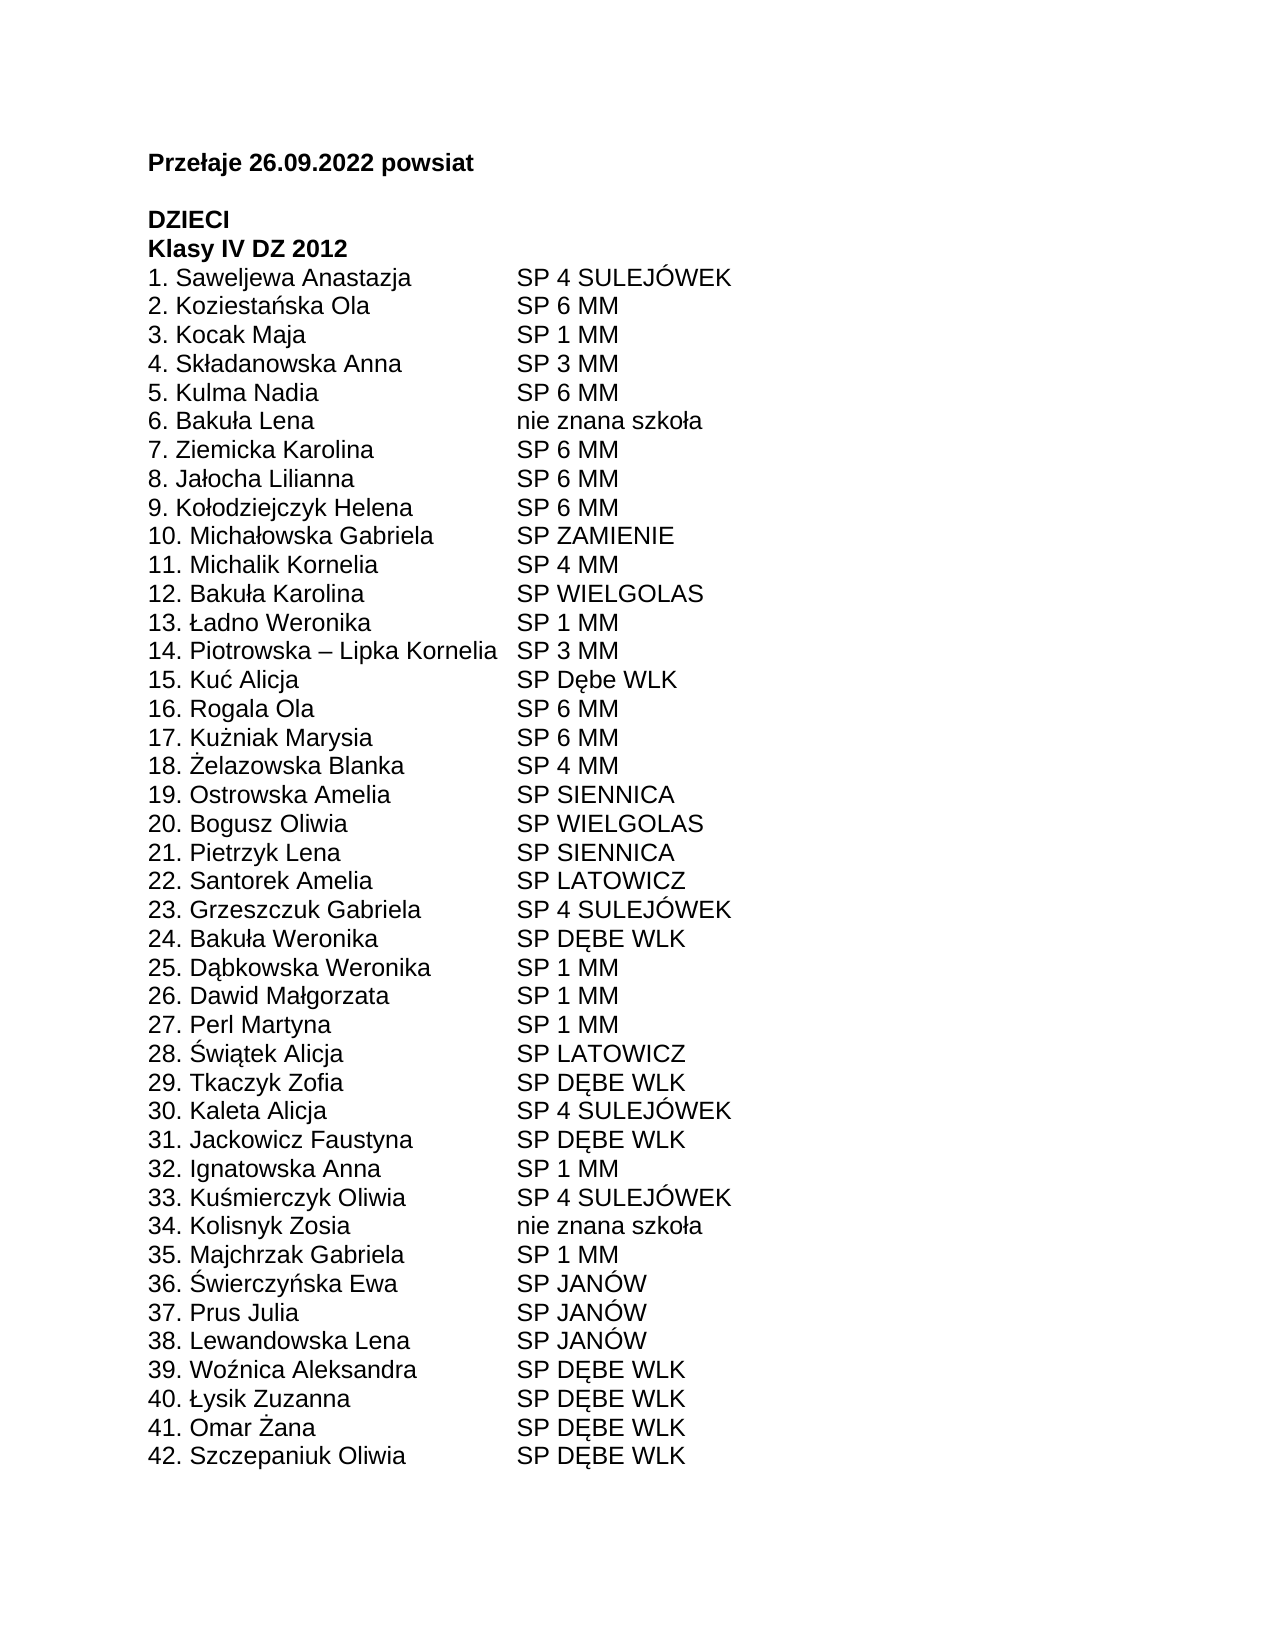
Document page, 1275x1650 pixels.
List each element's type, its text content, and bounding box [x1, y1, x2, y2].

text DZIECI [148, 205, 1127, 234]
text Klasy IV DZ 2012 [148, 234, 1127, 263]
text 3. Kocak Maja SP 1 MM [148, 320, 1127, 349]
text 13. Ładno Weronika SP 1 MM [148, 608, 1127, 636]
text 37. Prus Julia SP JANÓW [148, 1298, 1127, 1326]
text 34. Kolisnyk Zosia nie znana szkoła [148, 1211, 1127, 1240]
text 23. Grzeszczuk Gabriela SP 4 SULEJÓWEK [148, 895, 1127, 924]
text 19. Ostrowska Amelia SP SIENNICA [148, 780, 1127, 809]
text 4. Składanowska Anna SP 3 MM [148, 349, 1127, 378]
text 24. Bakuła Weronika SP DĘBE WLK [148, 924, 1127, 953]
text 36. Świerczyńska Ewa SP JANÓW [148, 1269, 1127, 1298]
text 20. Bogusz Oliwia SP WIELGOLAS [148, 809, 1127, 838]
text 5. Kulma Nadia SP 6 MM [148, 378, 1127, 406]
text 21. Pietrzyk Lena SP SIENNICA [148, 838, 1127, 866]
text 15. Kuć Alicja SP Dębe WLK [148, 665, 1127, 694]
text 26. Dawid Małgorzata SP 1 MM [148, 981, 1127, 1010]
text 30. Kaleta Alicja SP 4 SULEJÓWEK [148, 1096, 1127, 1125]
text 7. Ziemicka Karolina SP 6 MM [148, 435, 1127, 464]
text 12. Bakuła Karolina SP WIELGOLAS [148, 579, 1127, 608]
text 27. Perl Martyna SP 1 MM [148, 1010, 1127, 1039]
text 39. Woźnica Aleksandra SP DĘBE WLK [148, 1355, 1127, 1384]
text 1. Saweljewa Anastazja SP 4 SULEJÓWEK [148, 263, 1127, 291]
text 2. Koziestańska Ola SP 6 MM [148, 291, 1127, 320]
text 14. Piotrowska – Lipka Kornelia SP 3 MM [148, 636, 1127, 665]
text 16. Rogala Ola SP 6 MM [148, 694, 1127, 723]
text 25. Dąbkowska Weronika SP 1 MM [148, 953, 1127, 981]
text 31. Jackowicz Faustyna SP DĘBE WLK [148, 1125, 1127, 1154]
text 11. Michalik Kornelia SP 4 MM [148, 550, 1127, 579]
text 38. Lewandowska Lena SP JANÓW [148, 1326, 1127, 1355]
text 35. Majchrzak Gabriela SP 1 MM [148, 1240, 1127, 1269]
text 17. Kużniak Marysia SP 6 MM [148, 723, 1127, 751]
text 40. Łysik Zuzanna SP DĘBE WLK [148, 1384, 1127, 1413]
text 28. Świątek Alicja SP LATOWICZ [148, 1039, 1127, 1068]
text 10. Michałowska Gabriela SP ZAMIENIE [148, 521, 1127, 550]
text 29. Tkaczyk Zofia SP DĘBE WLK [148, 1068, 1127, 1096]
text 42. Szczepaniuk Oliwia SP DĘBE WLK [148, 1441, 1127, 1470]
text 22. Santorek Amelia SP LATOWICZ [148, 866, 1127, 895]
text 33. Kuśmierczyk Oliwia SP 4 SULEJÓWEK [148, 1183, 1127, 1211]
text Przełaje 26.09.2022 powsiat [148, 148, 1127, 176]
text 6. Bakuła Lena nie znana szkoła [148, 406, 1127, 435]
text 41. Omar Żana SP DĘBE WLK [148, 1413, 1127, 1441]
text 18. Żelazowska Blanka SP 4 MM [148, 751, 1127, 780]
text 8. Jałocha Lilianna SP 6 MM [148, 464, 1127, 493]
text 9. Kołodziejczyk Helena SP 6 MM [148, 493, 1127, 521]
text 32. Ignatowska Anna SP 1 MM [148, 1154, 1127, 1183]
